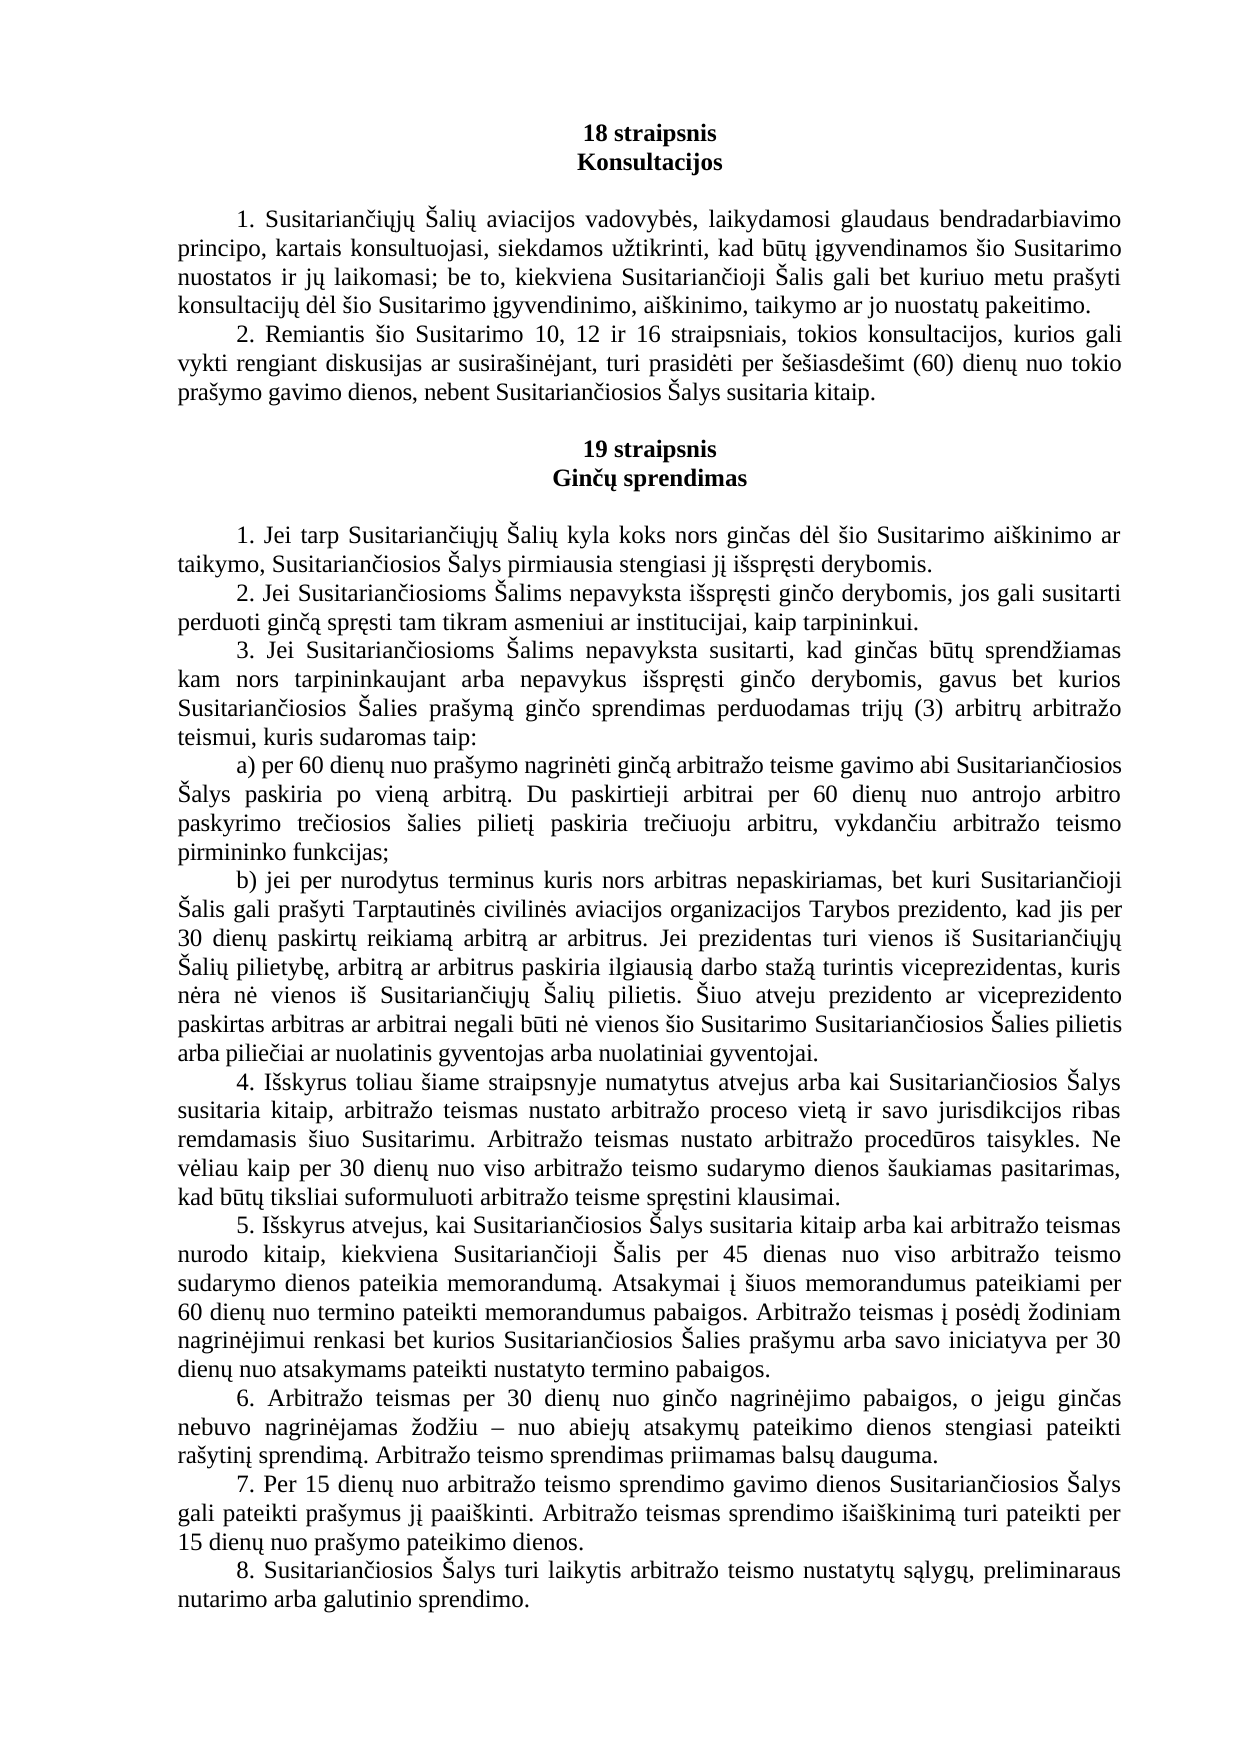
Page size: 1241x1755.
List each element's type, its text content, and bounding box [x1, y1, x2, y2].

text Konsultacijos [177, 147, 1122, 176]
text 6. Arbitražo teismas per 30 dienų nuo ginčo nagrinėjimo pabaigos, o jeigu ginčas nebuvo nagrinėjamas žodžiu – nuo abiejų atsakymų pateikimo dienos stengiasi pateikti rašytinį sprendimą. Arbitražo teismo sprendimas priimamas balsų dauguma. [177, 1383, 1122, 1469]
text a) per 60 dienų nuo prašymo nagrinėti ginčą arbitražo teisme gavimo abi Susitariančiosios Šalys paskiria po vieną arbitrą. Du paskirtieji arbitrai per 60 dienų nuo antrojo arbitro paskyrimo trečiosios šalies pilietį paskiria trečiuoju arbitru, vykdančiu arbitražo teismo pirmininko funkcijas; [177, 751, 1122, 866]
text 1. Jei tarp Susitariančiųjų Šalių kyla koks nors ginčas dėl šio Susitarimo aiškinimo ar taikymo, Susitariančiosios Šalys pirmiausia stengiasi jį išspręsti derybomis. [177, 521, 1122, 578]
text 8. Susitariančiosios Šalys turi laikytis arbitražo teismo nustatytų sąlygų, preliminaraus nutarimo arba galutinio sprendimo. [177, 1556, 1122, 1613]
text 4. Išskyrus toliau šiame straipsnyje numatytus atvejus arba kai Susitariančiosios Šalys susitaria kitaip, arbitražo teismas nustato arbitražo proceso vietą ir savo jurisdikcijos ribas remdamasis šiuo Susitarimu. Arbitražo teismas nustato arbitražo procedūros taisykles. Ne vėliau kaip per 30 dienų nuo viso arbitražo teismo sudarymo dienos šaukiamas pasitarimas, kad būtų tiksliai suformuluoti arbitražo teisme spręstini klausimai. [177, 1067, 1122, 1211]
text 18 straipsnis [177, 118, 1122, 147]
text 1. Susitariančiųjų Šalių aviacijos vadovybės, laikydamosi glaudaus bendradarbiavimo principo, kartais konsultuojasi, siekdamos užtikrinti, kad būtų įgyvendinamos šio Susitarimo nuostatos ir jų laikomasi; be to, kiekviena Susitariančioji Šalis gali bet kuriuo metu prašyti konsultacijų dėl šio Susitarimo įgyvendinimo, aiškinimo, taikymo ar jo nuostatų pakeitimo. [177, 204, 1122, 319]
text Ginčų sprendimas [177, 463, 1122, 492]
text 2. Remiantis šio Susitarimo 10, 12 ir 16 straipsniais, tokios konsultacijos, kurios gali vykti rengiant diskusijas ar susirašinėjant, turi prasidėti per šešiasdešimt (60) dienų nuo tokio prašymo gavimo dienos, nebent Susitariančiosios Šalys susitaria kitaip. [177, 319, 1122, 406]
text 19 straipsnis [177, 434, 1122, 463]
text b) jei per nurodytus terminus kuris nors arbitras nepaskiriamas, bet kuri Susitariančioji Šalis gali prašyti Tarptautinės civilinės aviacijos organizacijos Tarybos prezidento, kad jis per 30 dienų paskirtų reikiamą arbitrą ar arbitrus. Jei prezidentas turi vienos iš Susitariančiųjų Šalių pilietybę, arbitrą ar arbitrus paskiria ilgiausią darbo stažą turintis viceprezidentas, kuris nėra nė vienos iš Susitariančiųjų Šalių pilietis. Šiuo atveju prezidento ar viceprezidento paskirtas arbitras ar arbitrai negali būti nė vienos šio Susitarimo Susitariančiosios Šalies pilietis arba piliečiai ar nuolatinis gyventojas arba nuolatiniai gyventojai. [177, 866, 1122, 1067]
text 7. Per 15 dienų nuo arbitražo teismo sprendimo gavimo dienos Susitariančiosios Šalys gali pateikti prašymus jį paaiškinti. Arbitražo teismas sprendimo išaiškinimą turi pateikti per 15 dienų nuo prašymo pateikimo dienos. [177, 1469, 1122, 1556]
text 3. Jei Susitariančiosioms Šalims nepavyksta susitarti, kad ginčas būtų sprendžiamas kam nors tarpininkaujant arba nepavykus išspręsti ginčo derybomis, gavus bet kurios Susitariančiosios Šalies prašymą ginčo sprendimas perduodamas trijų (3) arbitrų arbitražo teismui, kuris sudaromas taip: [177, 636, 1122, 751]
text 2. Jei Susitariančiosioms Šalims nepavyksta išspręsti ginčo derybomis, jos gali susitarti perduoti ginčą spręsti tam tikram asmeniui ar institucijai, kaip tarpininkui. [177, 578, 1122, 636]
text 5. Išskyrus atvejus, kai Susitariančiosios Šalys susitaria kitaip arba kai arbitražo teismas nurodo kitaip, kiekviena Susitariančioji Šalis per 45 dienas nuo viso arbitražo teismo sudarymo dienos pateikia memorandumą. Atsakymai į šiuos memorandumus pateikiami per 60 dienų nuo termino pateikti memorandumus pabaigos. Arbitražo teismas į posėdį žodiniam nagrinėjimui renkasi bet kurios Susitariančiosios Šalies prašymu arba savo iniciatyva per 30 dienų nuo atsakymams pateikti nustatyto termino pabaigos. [177, 1211, 1122, 1383]
